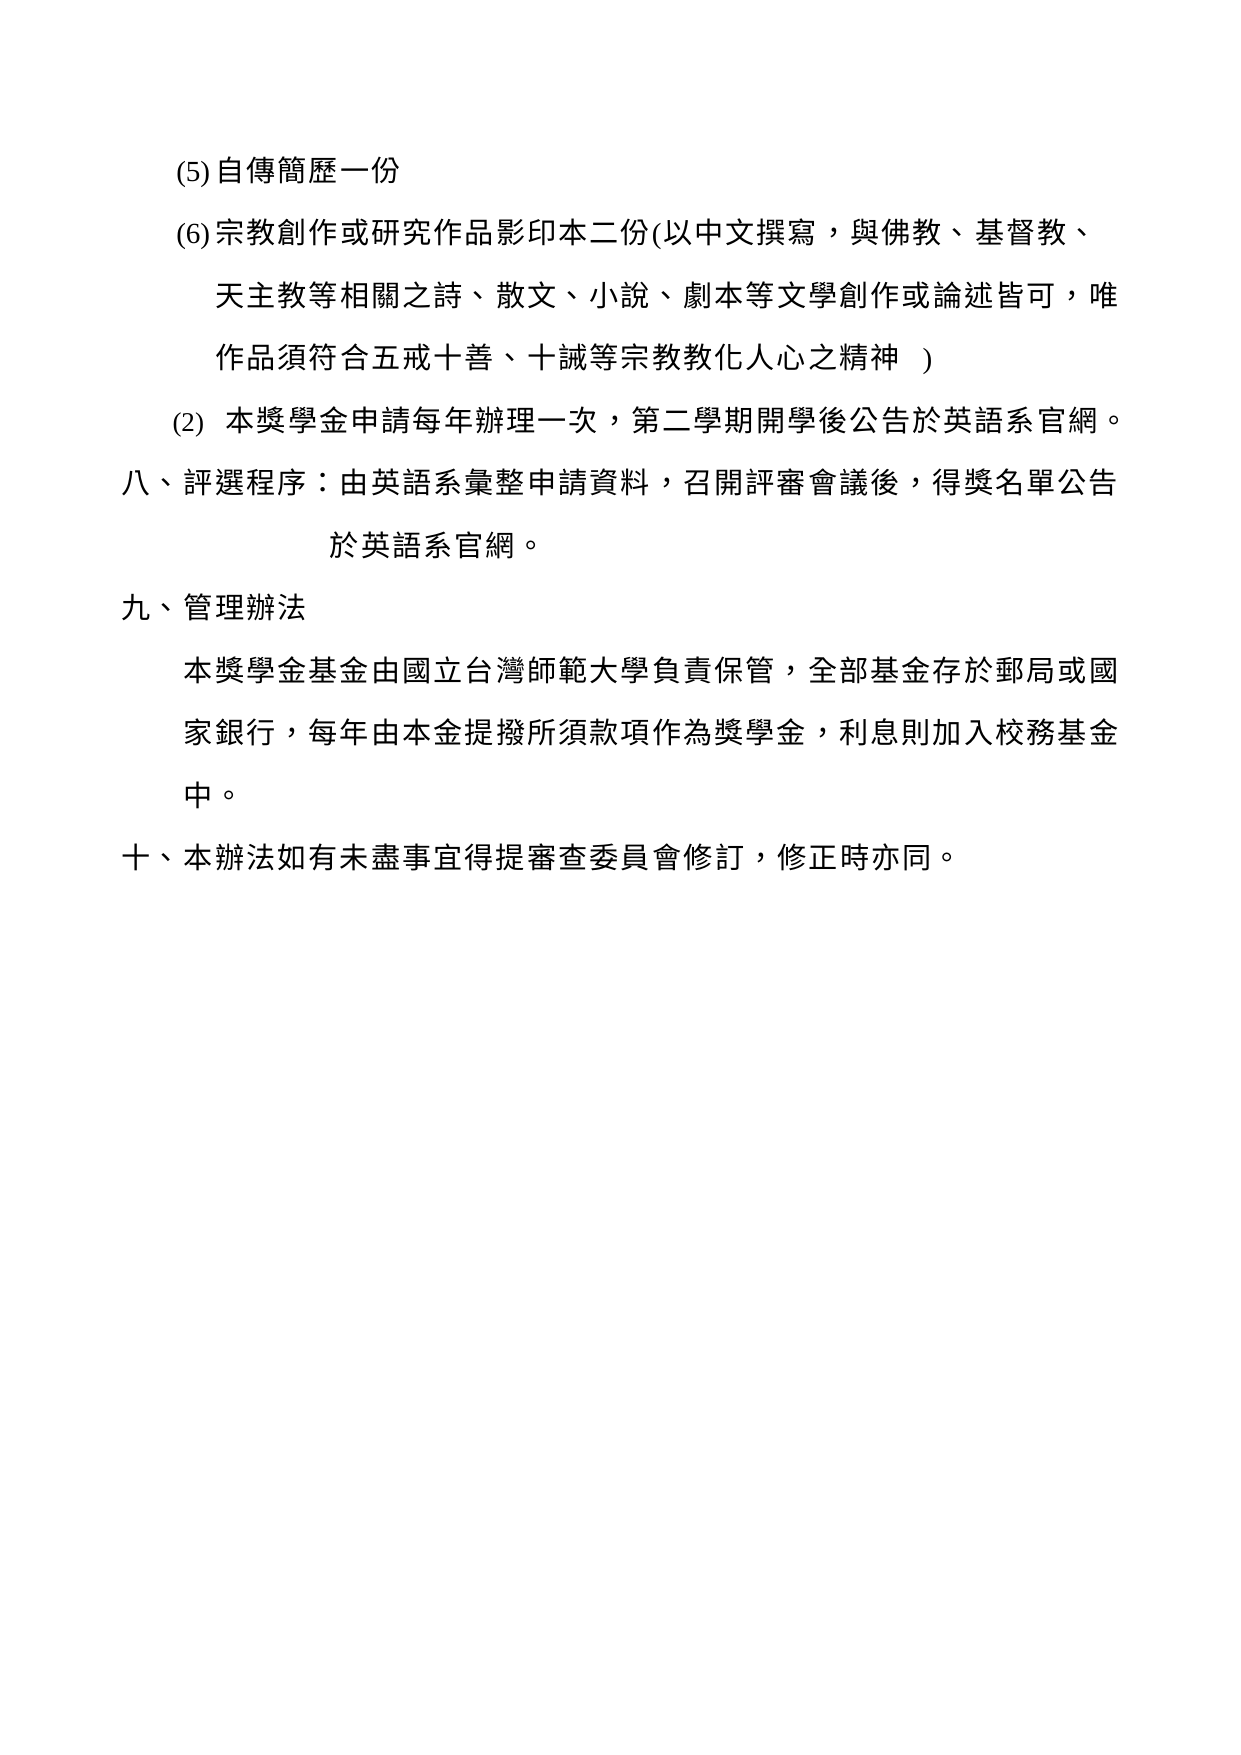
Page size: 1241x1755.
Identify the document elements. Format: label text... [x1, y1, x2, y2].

text 本獎學金基金由國立台灣師範大學負責保管，全部基金存於郵局或國家銀行，每年由本金提撥所須款項作為獎學金，利息則加入校務基金中。 [179, 627, 1120, 814]
text 九、管理辦法 [120, 564, 1120, 627]
text (6)宗教創作或研究作品影印本二份(以中文撰寫，與佛教、基督教、天主教等相關之詩、散文、小說、劇本等文學創作或論述皆可，唯作品須符合五戒十善、十誡等宗教教化人心之精神 ) [170, 189, 1120, 377]
text 十、本辦法如有未盡事宜得提審查委員會修訂，修正時亦同。 [120, 814, 1120, 877]
text 八、評選程序：由英語系彙整申請資料，召開評審會議後，得獎名單公告於英語系官網。 [120, 439, 1120, 564]
list 本獎學金申請每年辦理一次，第二學期開學後公告於英語系官網。 [168, 377, 1120, 439]
text (5)自傳簡歷一份 [120, 127, 1120, 189]
